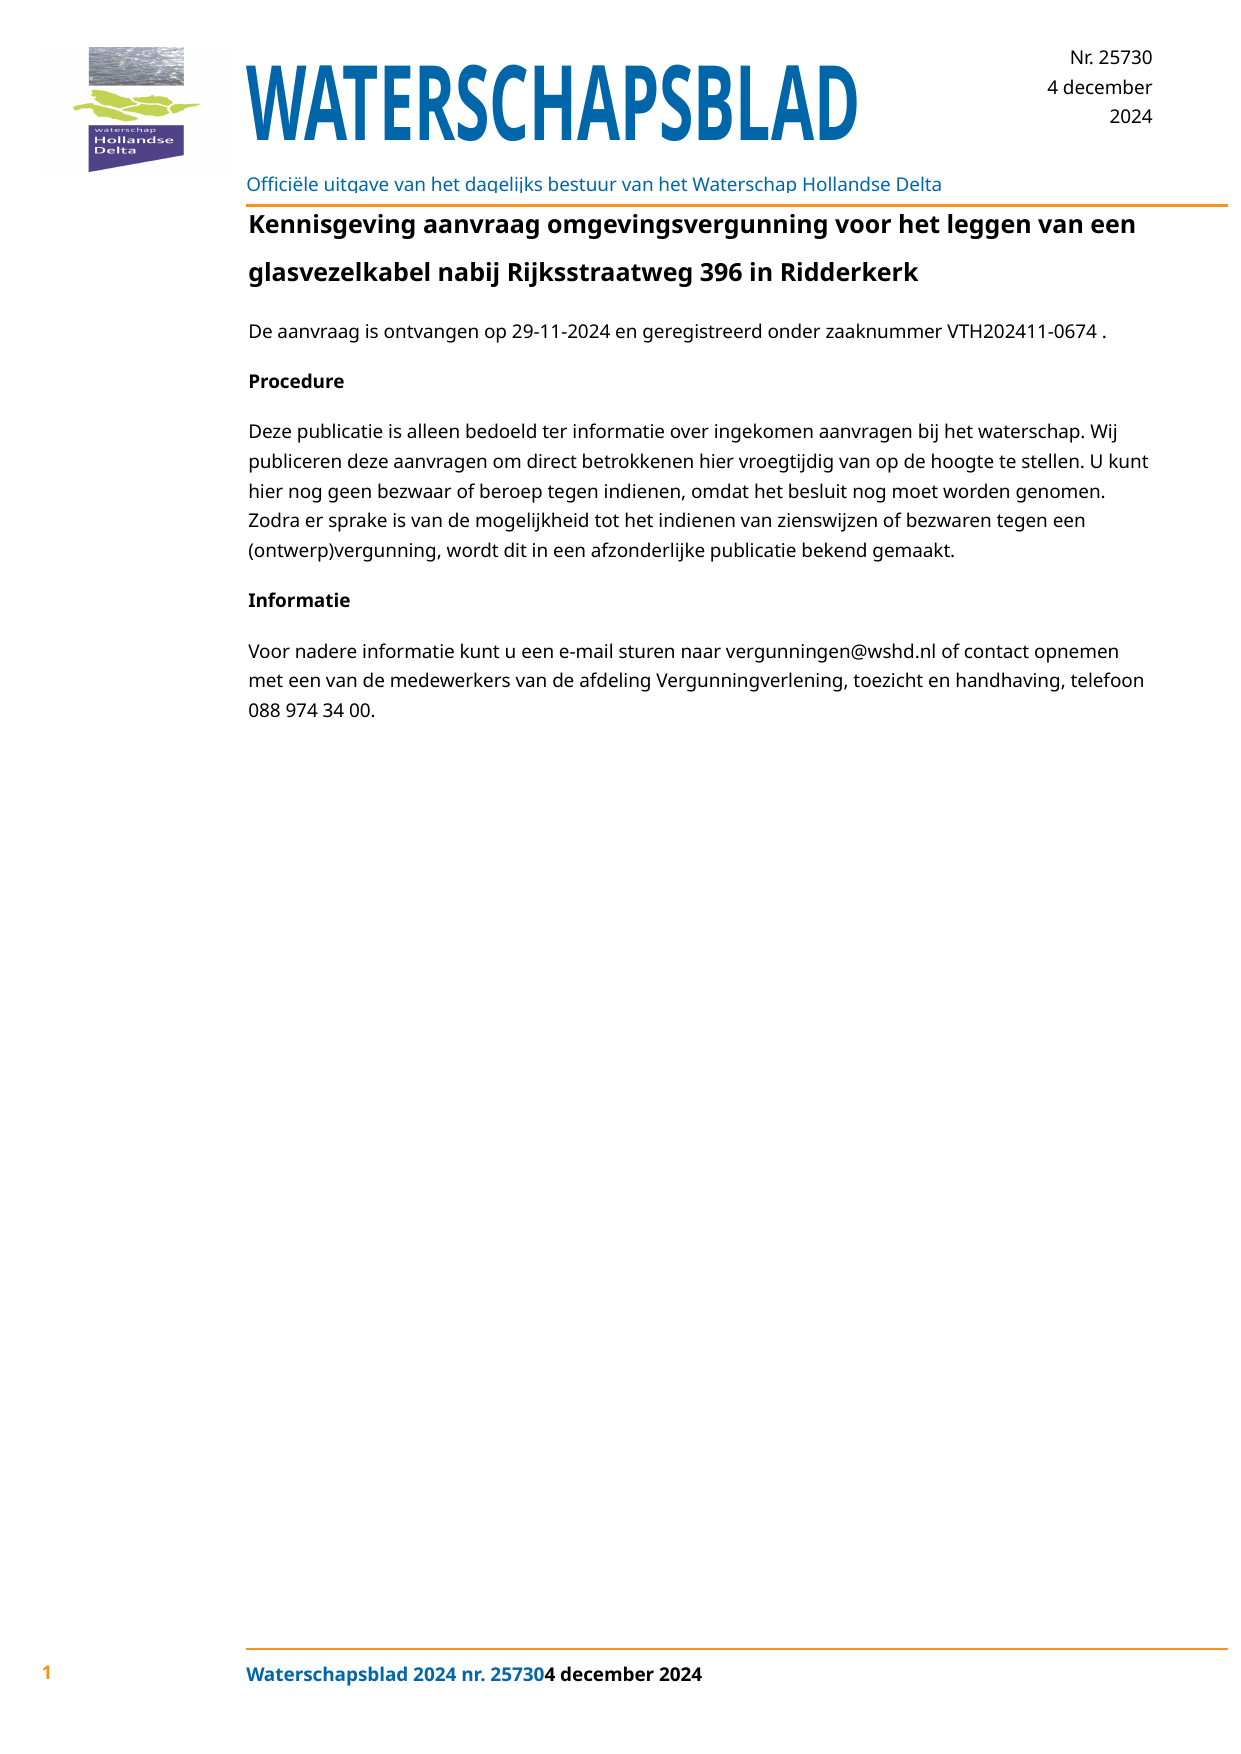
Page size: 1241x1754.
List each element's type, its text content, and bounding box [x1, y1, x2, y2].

text De aanvraag is ontvangen op 29-11-2024 en geregistreerd onder zaaknummer VTH202411-0674 . [248, 318, 1152, 344]
text Deze publicatie is alleen bedoeld ter informatie over ingekomen aanvragen bij het waterschap. Wij publiceren deze aanvragen om direct betrokkenen hier vroegtijdig van op de hoogte te stellen. U kunt hier nog geen bezwaar of beroep tegen indienen, omdat het besluit nog moet worden genomen. Zodra er sprake is van de mogelijkheid tot het indienen van zienswijzen of bezwaren tegen een (ontwerp)vergunning, wordt dit in een afzonderlijke publicatie bekend gemaakt. [248, 419, 1152, 563]
picture [41, 47, 231, 172]
text Informatie [248, 587, 1152, 613]
text Voor nadere informatie kunt u een e-mail sturen naar vergunningen@wshd.nl of contact opnemen met een van de medewerkers van de afdeling Vergunningverlening, toezicht en handhaving, telefoon 088 974 34 00. [248, 638, 1152, 723]
text Kennisgeving aanvraag omgevingsvergunning voor het leggen van een glasvezelkabel nabij Rijksstraatweg 396 in Ridderkerk [248, 207, 1152, 288]
text Procedure [248, 368, 1152, 394]
